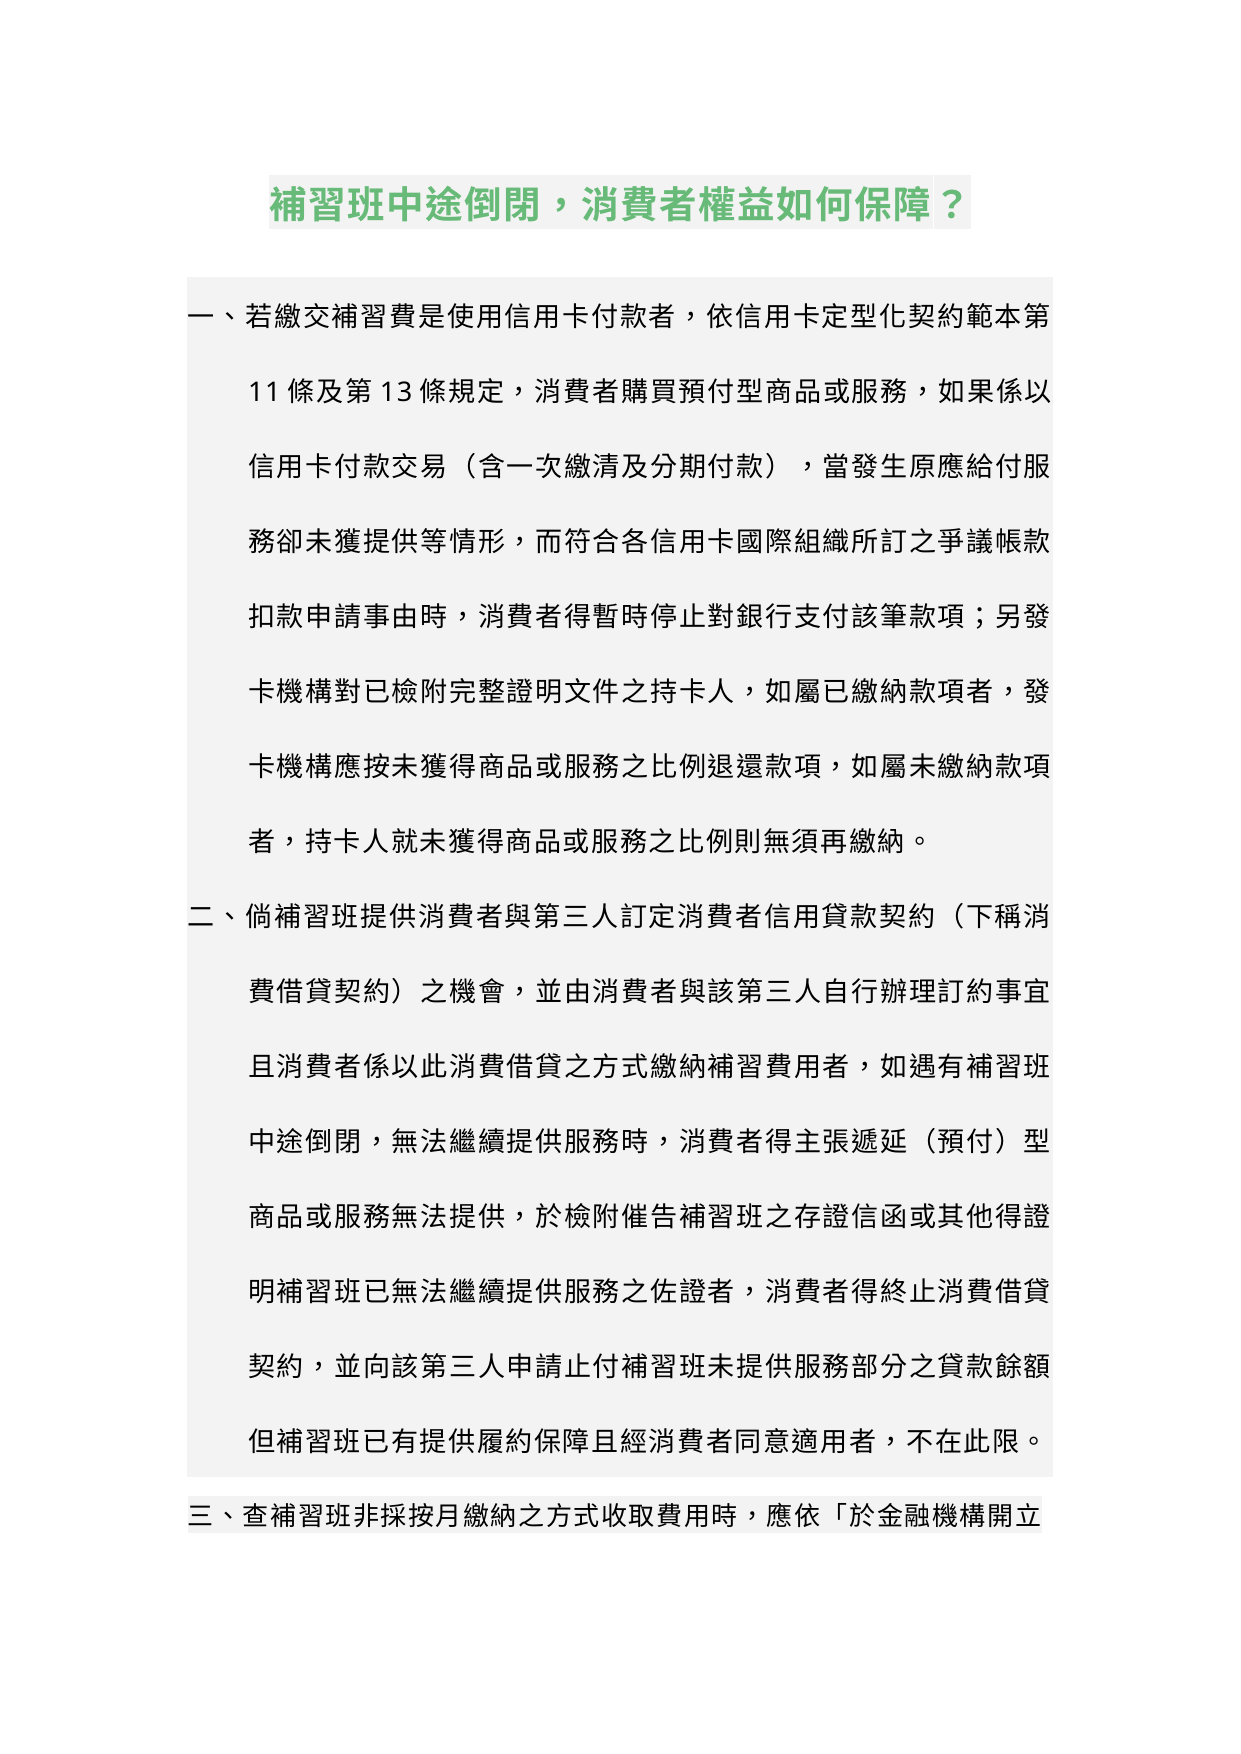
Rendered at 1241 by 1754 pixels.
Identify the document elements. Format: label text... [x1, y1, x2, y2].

text 一、若繳交補習費是使用信用卡付款者，依信用卡定型化契約範本第11條及第13條規定，消費者購買預付型商品或服務，如果係以信用卡付款交易（含一次繳清及分期付款），當發生原應給付服務卻未獲提供等情形，而符合各信用卡國際組織所訂之爭議帳款扣款申請事由時，消費者得暫時停止對銀行支付該筆款項；另發卡機構對已檢附完整證明文件之持卡人，如屬已繳納款項者，發卡機構應按未獲得商品或服務之比例退還款項，如屬未繳納款項者，持卡人就未獲得商品或服務之比例則無須再繳納。 [187, 277, 1053, 877]
text 三、查補習班非採按月繳納之方式收取費用時，應依「於金融機構開立 [187, 1477, 1053, 1552]
text 二、倘補習班提供消費者與第三人訂定消費者信用貸款契約（下稱消費借貸契約）之機會，並由消費者與該第三人自行辦理訂約事宜，且消費者係以此消費借貸之方式繳納補習費用者，如遇有補習班中途倒閉，無法繼續提供服務時，消費者得主張遞延（預付）型商品或服務無法提供，於檢附催告補習班之存證信函或其他得證明補習班已無法繼續提供服務之佐證者，消費者得終止消費借貸契約，並向該第三人申請止付補習班未提供服務部分之貸款餘額。但補習班已有提供履約保障且經消費者同意適用者，不在此限。 [187, 877, 1053, 1477]
text 補習班中途倒閉，消費者權益如何保障？ [187, 164, 1053, 239]
